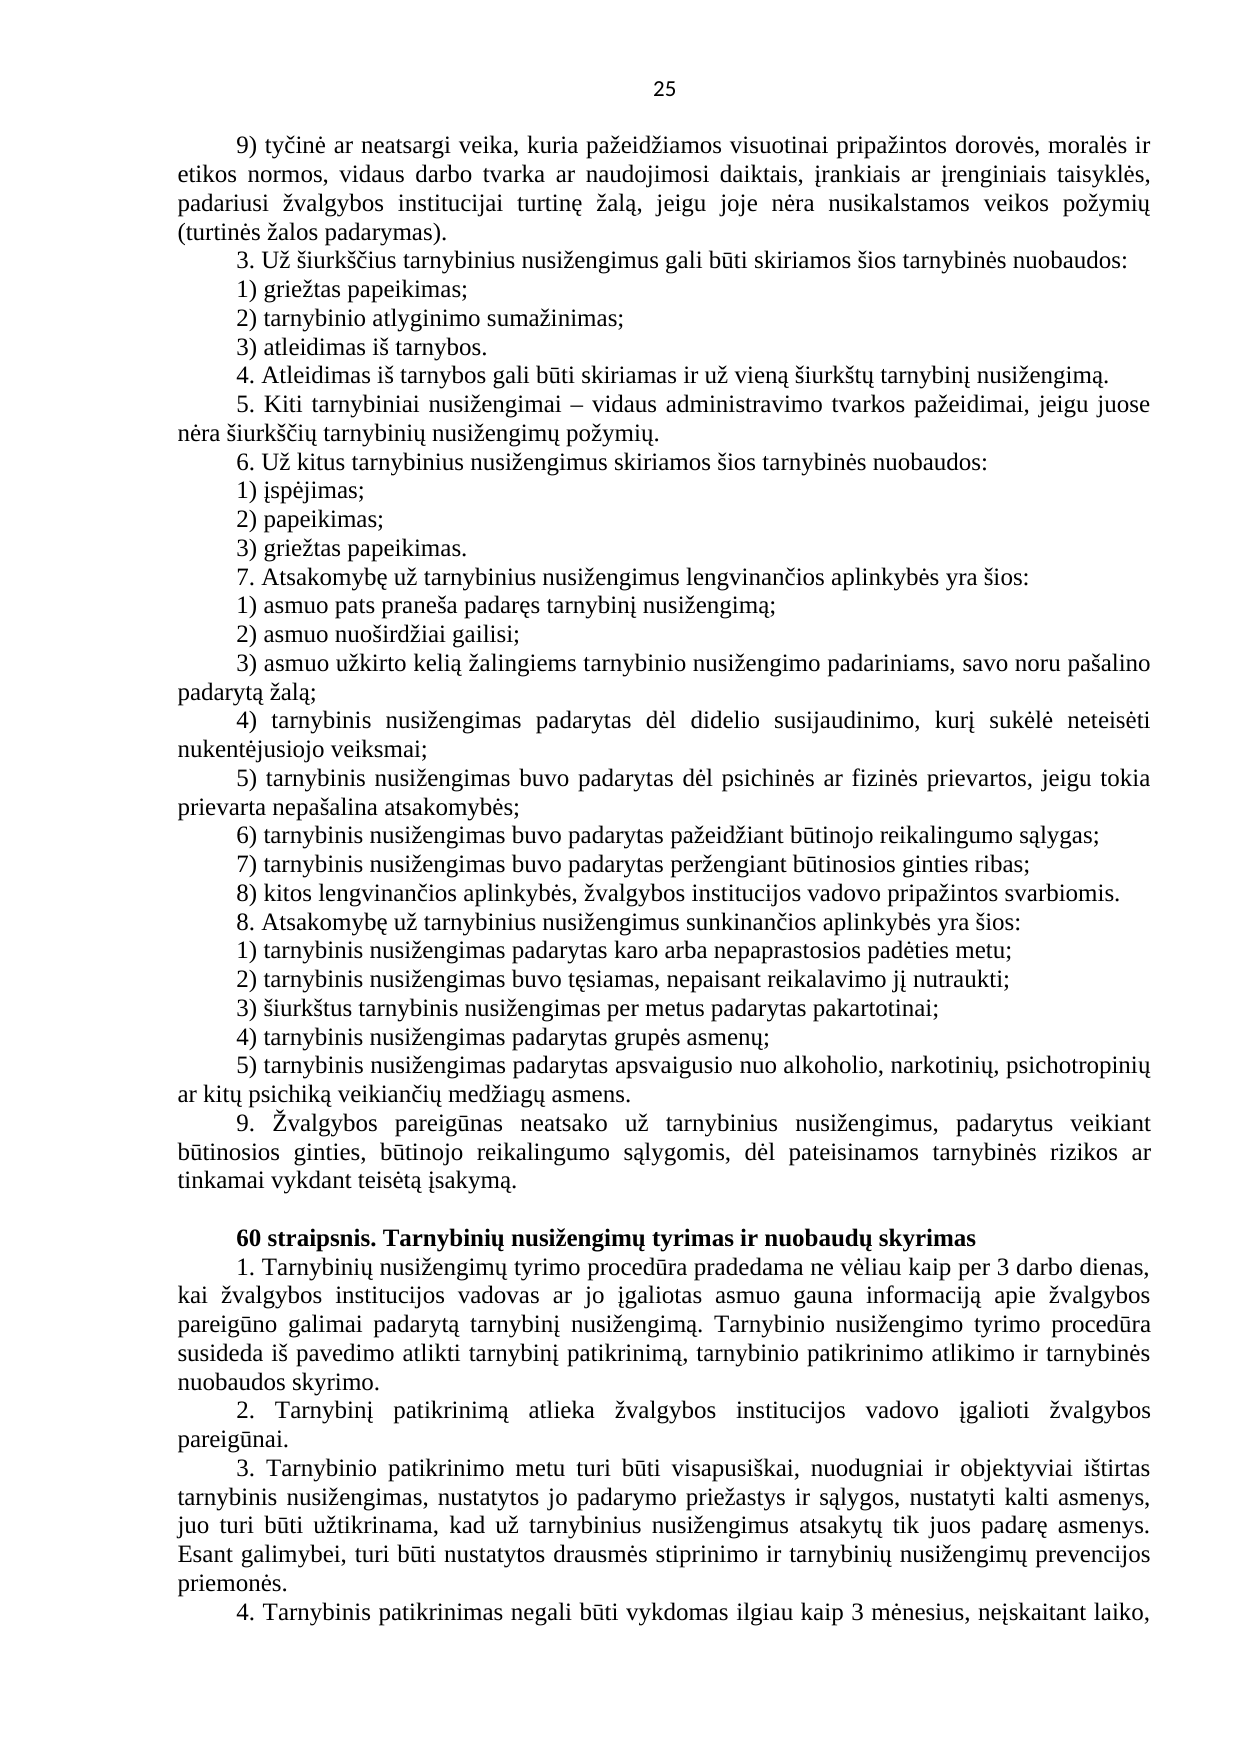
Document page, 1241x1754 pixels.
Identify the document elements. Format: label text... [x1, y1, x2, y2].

text 5) tarnybinis nusižengimas padarytas apsvaigusio nuo alkoholio, narkotinių, psichotropinių ar kitų psichiką veikiančių medžiagų asmens. [177, 1051, 1152, 1108]
text 2) tarnybinis nusižengimas buvo tęsiamas, nepaisant reikalavimo jį nutraukti; [177, 964, 1152, 993]
text 2) tarnybinio atlyginimo sumažinimas; [177, 303, 1152, 332]
text 3. Už šiurkščius tarnybinius nusižengimus gali būti skiriamos šios tarnybinės nuobaudos: [177, 246, 1152, 274]
text 4) tarnybinis nusižengimas padarytas dėl didelio susijaudinimo, kurį sukėlė neteisėti nukentėjusiojo veiksmai; [177, 706, 1152, 763]
text 7. Atsakomybę už tarnybinius nusižengimus lengvinančios aplinkybės yra šios: [177, 562, 1152, 591]
text 1) asmuo pats praneša padaręs tarnybinį nusižengimą; [177, 591, 1152, 619]
text 8. Atsakomybę už tarnybinius nusižengimus sunkinančios aplinkybės yra šios: [177, 907, 1152, 936]
text 1) griežtas papeikimas; [177, 274, 1152, 303]
text 3. Tarnybinio patikrinimo metu turi būti visapusiškai, nuodugniai ir objektyviai ištirtas tarnybinis nusižengimas, nustatytos jo padarymo priežastys ir sąlygos, nustatyti kalti asmenys, juo turi būti užtikrinama, kad už tarnybinius nusižengimus atsakytų tik juos padarę asmenys. Esant galimybei, turi būti nustatytos drausmės stiprinimo ir tarnybinių nusižengimų prevencijos priemonės. [177, 1453, 1152, 1597]
text 9. Žvalgybos pareigūnas neatsako už tarnybinius nusižengimus, padarytus veikiant būtinosios ginties, būtinojo reikalingumo sąlygomis, dėl pateisinamos tarnybinės rizikos ar tinkamai vykdant teisėtą įsakymą. [177, 1108, 1152, 1194]
text 2. Tarnybinį patikrinimą atlieka žvalgybos institucijos vadovo įgalioti žvalgybos pareigūnai. [177, 1396, 1152, 1453]
text 2) papeikimas; [177, 504, 1152, 533]
text 5) tarnybinis nusižengimas buvo padarytas dėl psichinės ar fizinės prievartos, jeigu tokia prievarta nepašalina atsakomybės; [177, 763, 1152, 821]
text 3) asmuo užkirto kelią žalingiems tarnybinio nusižengimo padariniams, savo noru pašalino padarytą žalą; [177, 648, 1152, 706]
text 7) tarnybinis nusižengimas buvo padarytas peržengiant būtinosios ginties ribas; [177, 849, 1152, 878]
text 60 straipsnis. Tarnybinių nusižengimų tyrimas ir nuobaudų skyrimas [177, 1223, 1152, 1252]
text 1. Tarnybinių nusižengimų tyrimo procedūra pradedama ne vėliau kaip per 3 darbo dienas, kai žvalgybos institucijos vadovas ar jo įgaliotas asmuo gauna informaciją apie žvalgybos pareigūno galimai padarytą tarnybinį nusižengimą. Tarnybinio nusižengimo tyrimo procedūra susideda iš pavedimo atlikti tarnybinį patikrinimą, tarnybinio patikrinimo atlikimo ir tarnybinės nuobaudos skyrimo. [177, 1252, 1152, 1396]
text 1) tarnybinis nusižengimas padarytas karo arba nepaprastosios padėties metu; [177, 936, 1152, 964]
text 3) griežtas papeikimas. [177, 533, 1152, 562]
text 2) asmuo nuoširdžiai gailisi; [177, 619, 1152, 648]
text 6) tarnybinis nusižengimas buvo padarytas pažeidžiant būtinojo reikalingumo sąlygas; [177, 821, 1152, 849]
text 4. Tarnybinis patikrinimas negali būti vykdomas ilgiau kaip 3 mėnesius, neįskaitant laiko, [177, 1597, 1152, 1626]
text 1) įspėjimas; [177, 476, 1152, 504]
text 6. Už kitus tarnybinius nusižengimus skiriamos šios tarnybinės nuobaudos: [177, 447, 1152, 476]
text 9) tyčinė ar neatsargi veika, kuria pažeidžiamos visuotinai pripažintos dorovės, moralės ir etikos normos, vidaus darbo tvarka ar naudojimosi daiktais, įrankiais ar įrenginiais taisyklės, padariusi žvalgybos institucijai turtinę žalą, jeigu joje nėra nusikalstamos veikos požymių (turtinės žalos padarymas). [177, 131, 1152, 246]
text 4) tarnybinis nusižengimas padarytas grupės asmenų; [177, 1022, 1152, 1051]
text 3) šiurkštus tarnybinis nusižengimas per metus padarytas pakartotinai; [177, 993, 1152, 1022]
text 4. Atleidimas iš tarnybos gali būti skiriamas ir už vieną šiurkštų tarnybinį nusižengimą. [177, 361, 1152, 389]
text 5. Kiti tarnybiniai nusižengimai – vidaus administravimo tvarkos pažeidimai, jeigu juose nėra šiurkščių tarnybinių nusižengimų požymių. [177, 389, 1152, 447]
text 3) atleidimas iš tarnybos. [177, 332, 1152, 361]
text 8) kitos lengvinančios aplinkybės, žvalgybos institucijos vadovo pripažintos svarbiomis. [177, 878, 1152, 907]
